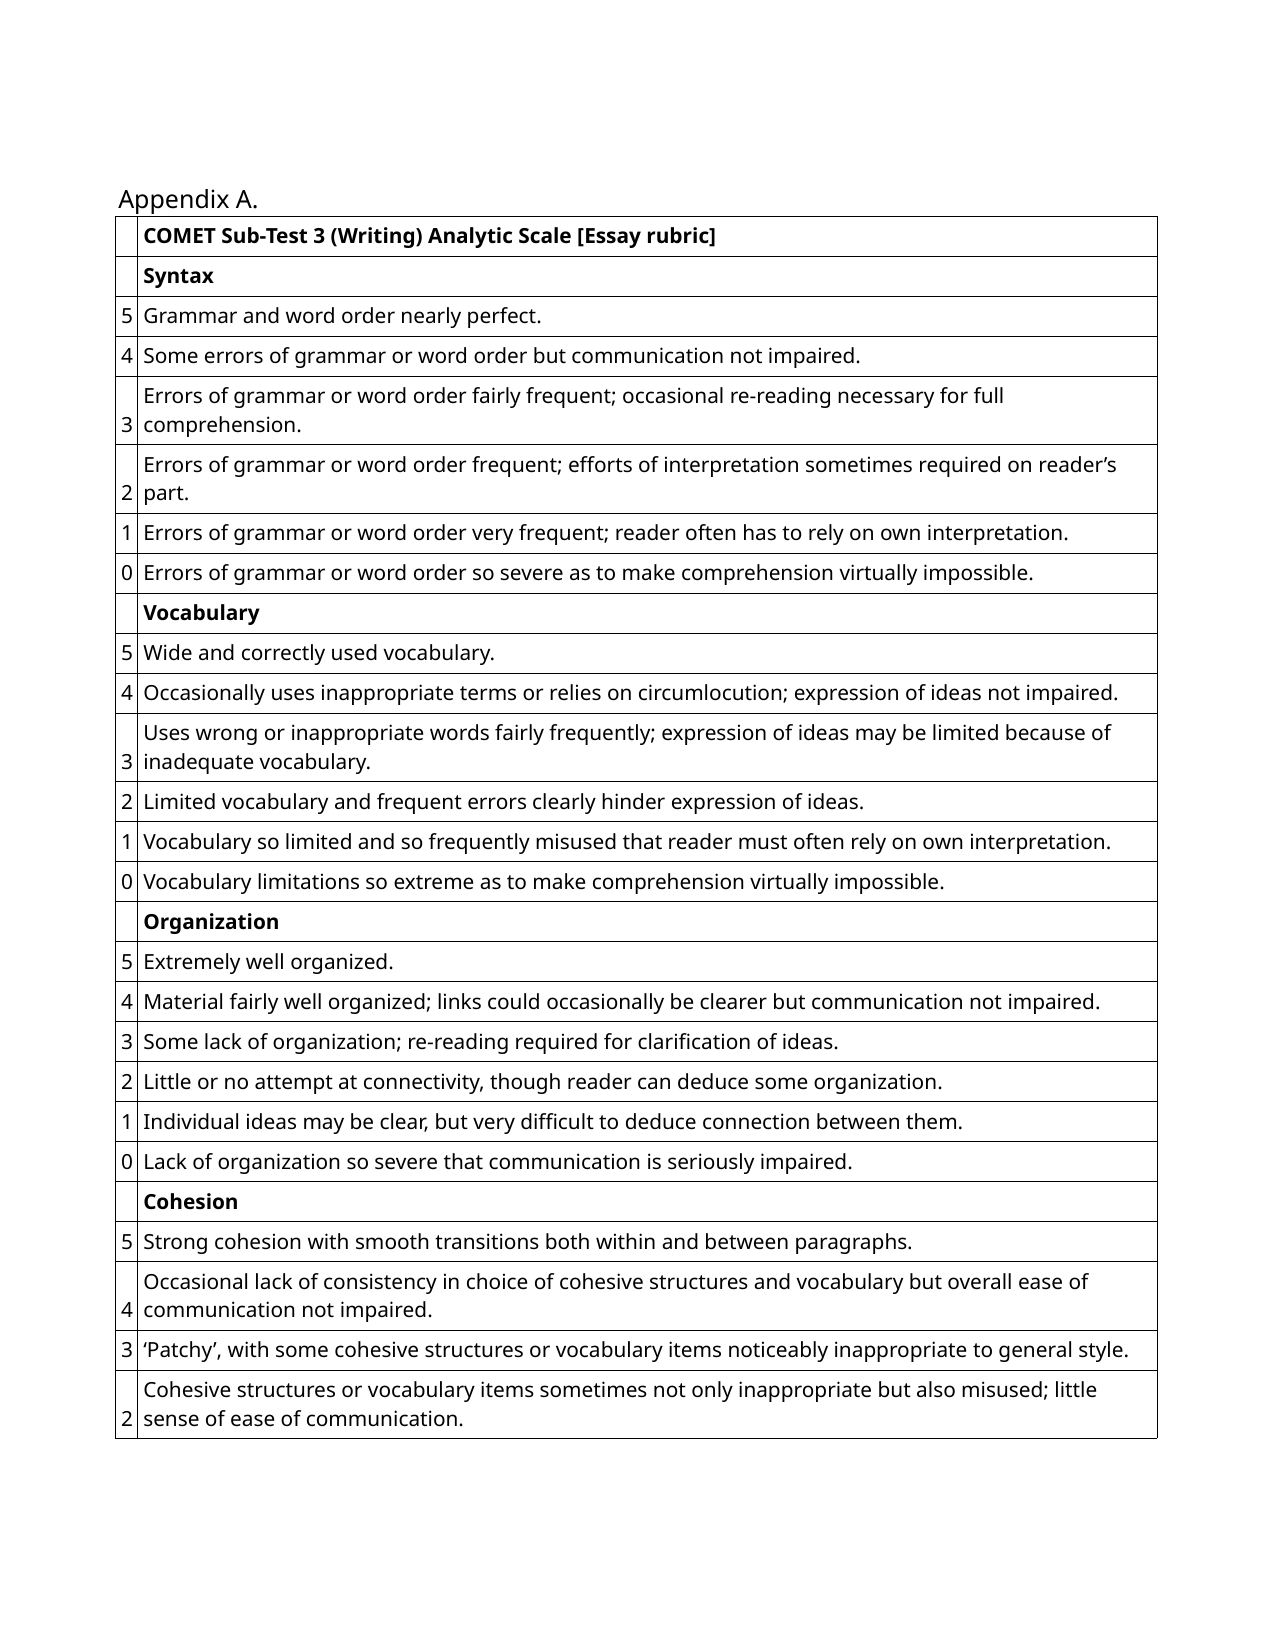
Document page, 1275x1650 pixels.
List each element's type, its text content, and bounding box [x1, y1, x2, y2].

table_cell Organization [138, 902, 1157, 941]
table_cell Uses wrong or inappropriate words fairly frequently; expression of ideas may be limited because of inadequate vocabulary. [138, 714, 1157, 781]
table_cell 4 [116, 337, 137, 376]
table_cell 5 [116, 1222, 137, 1261]
table_cell 1 [116, 514, 137, 553]
table_cell Errors of grammar or word order so severe as to make comprehension virtually impossible. [138, 554, 1157, 593]
table_header COMET Sub-Test 3 (Writing) Analytic Scale [Essay rubric] [138, 217, 1157, 256]
table_cell 5 [116, 297, 137, 336]
table_header [116, 217, 137, 256]
table_cell 4 [116, 982, 137, 1021]
table_cell Occasional lack of consistency in choice of cohesive structures and vocabulary but overall ease of communication not impaired. [138, 1262, 1157, 1329]
table_cell 0 [116, 554, 137, 593]
table_cell Little or no attempt at connectivity, though reader can deduce some organization. [138, 1062, 1157, 1101]
table_cell Some errors of grammar or word order but communication not impaired. [138, 337, 1157, 376]
table_cell 4 [116, 674, 137, 713]
table_cell Vocabulary [138, 594, 1157, 633]
table_cell Individual ideas may be clear, but very difficult to deduce connection between them. [138, 1102, 1157, 1141]
table_cell Vocabulary so limited and so frequently misused that reader must often rely on own interpretation. [138, 822, 1157, 861]
table_cell Limited vocabulary and frequent errors clearly hinder expression of ideas. [138, 782, 1157, 821]
table_cell 2 [116, 782, 137, 821]
table_cell Syntax [138, 257, 1157, 296]
table_cell Errors of grammar or word order very frequent; reader often has to rely on own interpretation. [138, 514, 1157, 553]
table_cell 5 [116, 634, 137, 673]
table_cell Some lack of organization; re-reading required for clarification of ideas. [138, 1022, 1157, 1061]
table_cell 0 [116, 1142, 137, 1181]
table_cell 3 [116, 377, 137, 444]
table_cell 3 [116, 1022, 137, 1061]
table_cell Errors of grammar or word order frequent; efforts of interpretation sometimes required on reader’s part. [138, 445, 1157, 513]
table_cell 2 [116, 1062, 137, 1101]
table_cell 1 [116, 1102, 137, 1141]
table_cell 4 [116, 1262, 137, 1329]
table_cell Errors of grammar or word order fairly frequent; occasional re-reading necessary for full comprehension. [138, 377, 1157, 444]
table_cell ‘Patchy’, with some cohesive structures or vocabulary items noticeably inappropriate to general style. [138, 1331, 1157, 1369]
table_cell Lack of organization so severe that communication is seriously impaired. [138, 1142, 1157, 1181]
table_cell 2 [116, 1371, 137, 1438]
table_cell Extremely well organized. [138, 942, 1157, 981]
table_cell Cohesive structures or vocabulary items sometimes not only inappropriate but also misused; little sense of ease of communication. [138, 1371, 1157, 1438]
table_cell [116, 1182, 137, 1221]
table_cell Wide and correctly used vocabulary. [138, 634, 1157, 673]
table_cell 2 [116, 445, 137, 513]
table_cell 5 [116, 942, 137, 981]
table_cell [116, 257, 137, 296]
table_cell [116, 902, 137, 941]
table_cell Strong cohesion with smooth transitions both within and between paragraphs. [138, 1222, 1157, 1261]
table_cell Material fairly well organized; links could occasionally be clearer but communication not impaired. [138, 982, 1157, 1021]
table_cell Vocabulary limitations so extreme as to make comprehension virtually impossible. [138, 862, 1157, 901]
table_cell 0 [116, 862, 137, 901]
table_cell Grammar and word order nearly perfect. [138, 297, 1157, 336]
text Appendix A. [118, 182, 1157, 216]
table_cell 3 [116, 714, 137, 781]
table_cell 3 [116, 1331, 137, 1369]
table_cell [116, 594, 137, 633]
table_cell Occasionally uses inappropriate terms or relies on circumlocution; expression of ideas not impaired. [138, 674, 1157, 713]
table_cell 1 [116, 822, 137, 861]
table_cell Cohesion [138, 1182, 1157, 1221]
